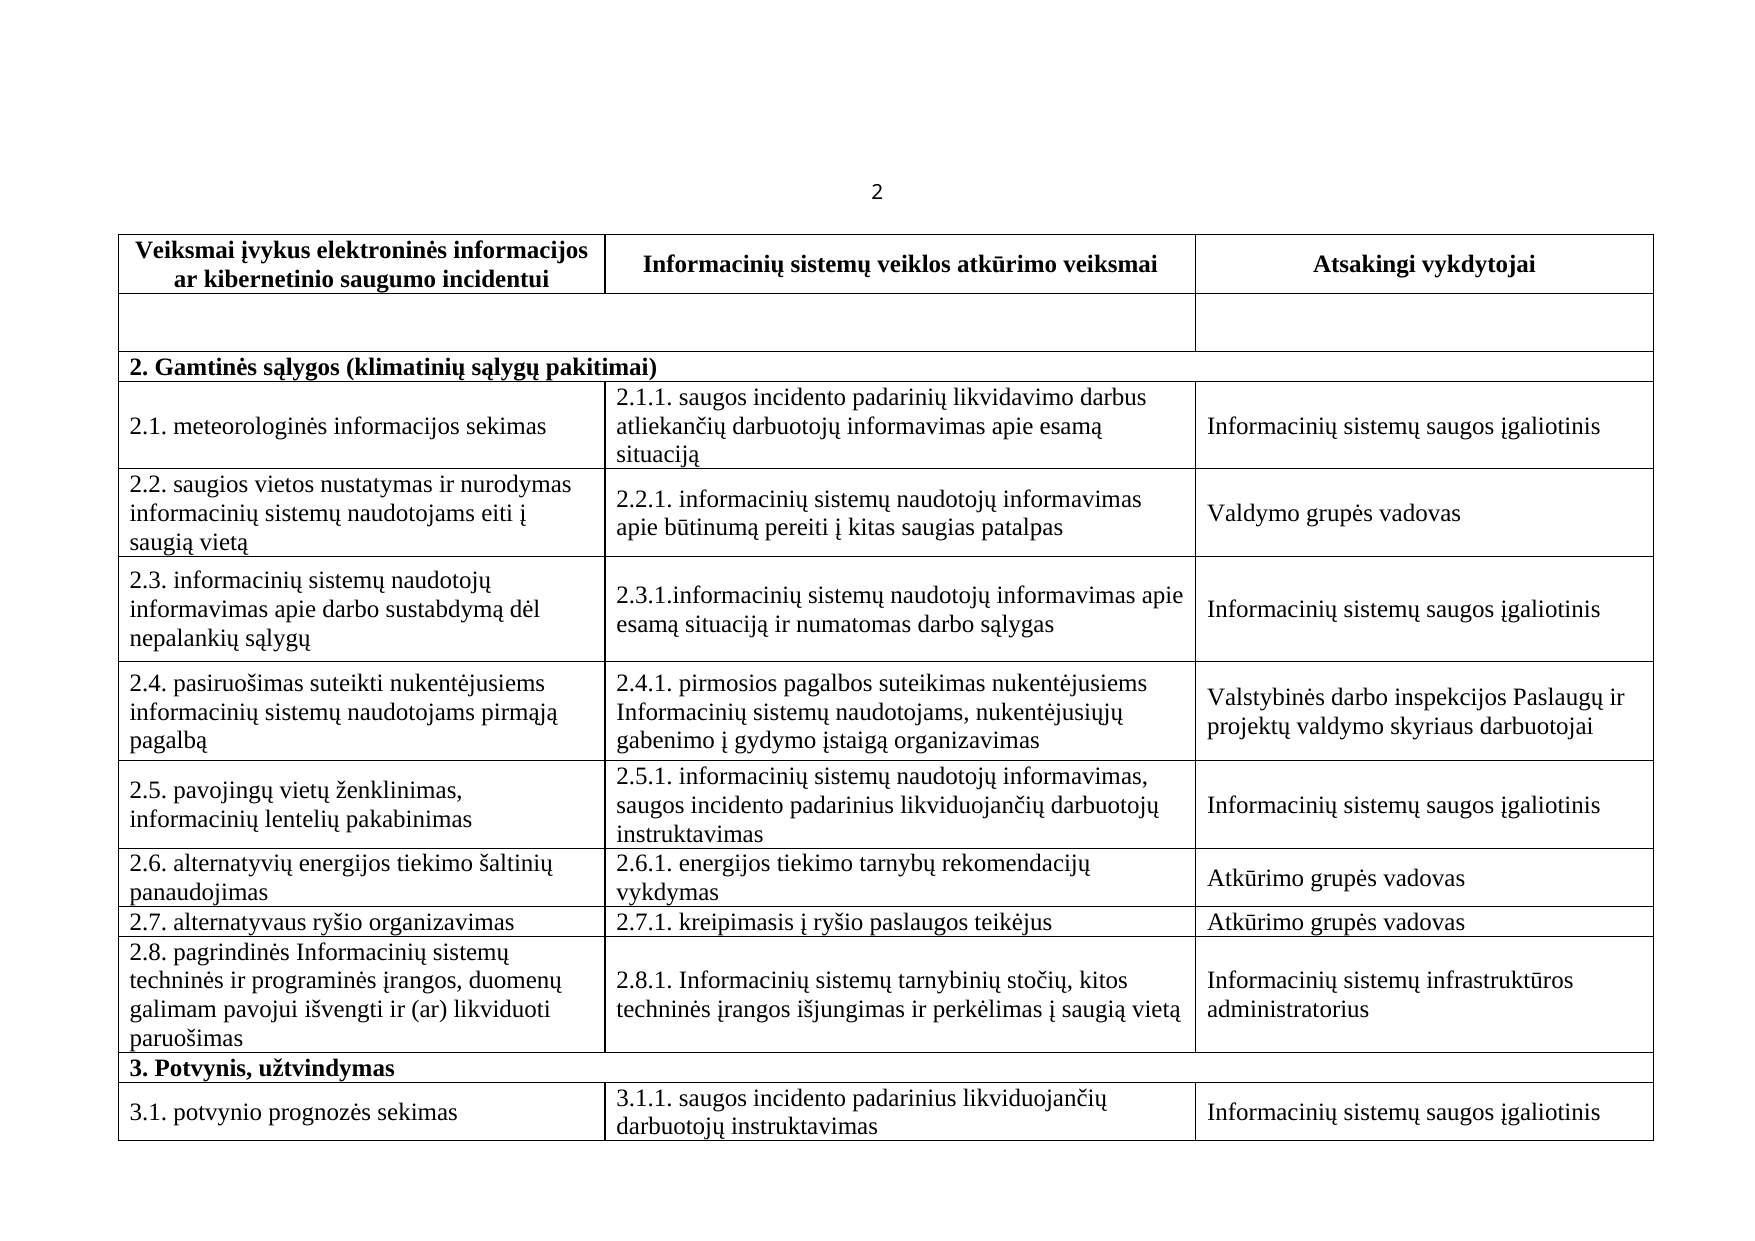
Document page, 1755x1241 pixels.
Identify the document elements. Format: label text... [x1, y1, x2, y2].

table_cell 2.6. alternatyvių energijos tiekimo šaltinių panaudojimas [119, 849, 604, 906]
table_cell 2.8. pagrindinės Informacinių sistemų techninės ir programinės įrangos, duomenų galimam pavojui išvengti ir (ar) likviduoti paruošimas [119, 937, 604, 1052]
table_cell 3.1.1. saugos incidento padarinius likviduojančių darbuotojų instruktavimas [606, 1083, 1195, 1140]
table_cell Informacinių sistemų saugos įgaliotinis [1196, 761, 1653, 847]
table_cell 2.8.1. Informacinių sistemų tarnybinių stočių, kitos techninės įrangos išjungimas ir perkėlimas į saugią vietą [606, 937, 1195, 1052]
table_cell Informacinių sistemų infrastruktūros administratorius [1196, 937, 1653, 1052]
table_cell 2.3. informacinių sistemų naudotojų informavimas apie darbo sustabdymą dėl nepalankių sąlygų [119, 557, 604, 661]
table_cell 2.7. alternatyvaus ryšio organizavimas [119, 907, 604, 936]
table_cell 2.4. pasiruošimas suteikti nukentėjusiems informacinių sistemų naudotojams pirmąją pagalbą [119, 662, 604, 760]
table_cell 2.5.1. informacinių sistemų naudotojų informavimas, saugos incidento padarinius likviduojančių darbuotojų instruktavimas [606, 761, 1195, 847]
table_cell Atkūrimo grupės vadovas [1196, 907, 1653, 936]
table_cell Valstybinės darbo inspekcijos Paslaugų ir projektų valdymo skyriaus darbuotojai [1196, 662, 1653, 760]
table_cell [1196, 294, 1653, 351]
table_cell 2.1. meteorologinės informacijos sekimas [119, 382, 604, 468]
table_cell 2. Gamtinės sąlygos (klimatinių sąlygų pakitimai) [119, 352, 1653, 381]
table_cell 2.7.1. kreipimasis į ryšio paslaugos teikėjus [606, 907, 1195, 936]
table_cell 2.1.1. saugos incidento padarinių likvidavimo darbus atliekančių darbuotojų informavimas apie esamą situaciją [606, 382, 1195, 468]
table_cell 2.4.1. pirmosios pagalbos suteikimas nukentėjusiems Informacinių sistemų naudotojams, nukentėjusiųjų gabenimo į gydymo įstaigą organizavimas [606, 662, 1195, 760]
table_cell Informacinių sistemų saugos įgaliotinis [1196, 382, 1653, 468]
table_cell 3. Potvynis, užtvindymas [119, 1053, 1653, 1082]
table_header Informacinių sistemų veiklos atkūrimo veiksmai [606, 235, 1195, 293]
table_cell [119, 294, 1195, 351]
table_cell 2.5. pavojingų vietų ženklinimas, informacinių lentelių pakabinimas [119, 761, 604, 847]
table_header Atsakingi vykdytojai [1196, 235, 1653, 293]
table_header Veiksmai įvykus elektroninės informacijos ar kibernetinio saugumo incidentui [119, 235, 604, 293]
table_cell Informacinių sistemų saugos įgaliotinis [1196, 557, 1653, 661]
table_cell 2.6.1. energijos tiekimo tarnybų rekomendacijų vykdymas [606, 849, 1195, 906]
table_cell 3.1. potvynio prognozės sekimas [119, 1083, 604, 1140]
table_cell 2.3.1.informacinių sistemų naudotojų informavimas apie esamą situaciją ir numatomas darbo sąlygas [606, 557, 1195, 661]
table_cell 2.2.1. informacinių sistemų naudotojų informavimas apie būtinumą pereiti į kitas saugias patalpas [606, 469, 1195, 556]
table_cell Valdymo grupės vadovas [1196, 469, 1653, 556]
table_cell Atkūrimo grupės vadovas [1196, 849, 1653, 906]
table_cell Informacinių sistemų saugos įgaliotinis [1196, 1083, 1653, 1140]
table_cell 2.2. saugios vietos nustatymas ir nurodymas informacinių sistemų naudotojams eiti į saugią vietą [119, 469, 604, 556]
